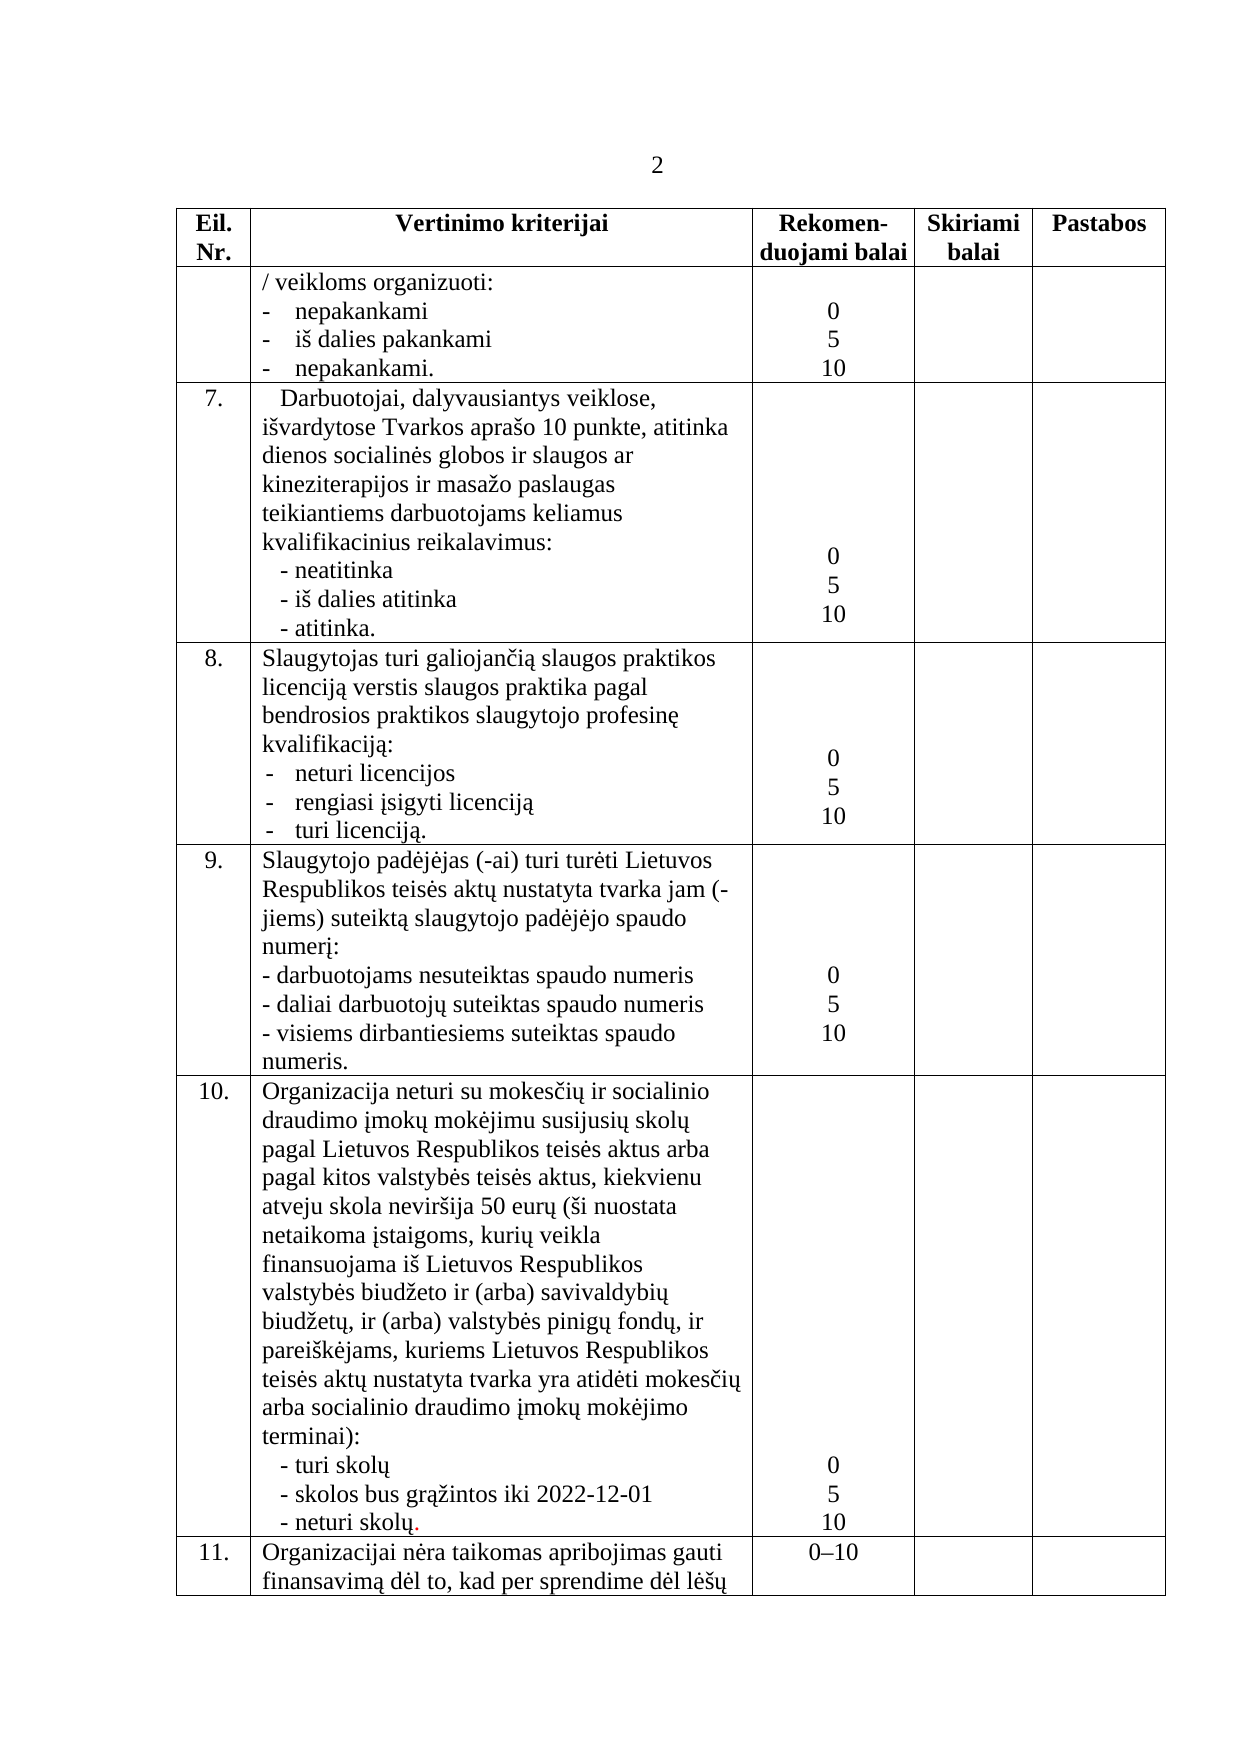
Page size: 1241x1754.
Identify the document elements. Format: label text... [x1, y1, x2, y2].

table_cell 0 5 10 [753, 1076, 914, 1536]
table_cell [1033, 383, 1165, 642]
table_cell [915, 643, 1032, 844]
table_cell 9. [177, 845, 250, 1075]
table_cell [1033, 643, 1165, 844]
table_cell Organizacijai nėra taikomas apribojimas gauti finansavimą dėl to, kad per sprendime dėl lėšų [251, 1537, 752, 1595]
table_cell Slaugytojo padėjėjas (-ai) turi turėti Lietuvos Respublikos teisės aktų nustatyta tvarka jam (-jiems) suteiktą slaugytojo padėjėjo spaudo numerį: - darbuotojams nesuteiktas spaudo numeris - daliai darbuotojų suteiktas spaudo numeris - visiems dirbantiesiems suteiktas spaudo numeris. [251, 845, 752, 1075]
table_cell Slaugytojas turi galiojančią slaugos praktikos licenciją verstis slaugos praktika pagal bendrosios praktikos slaugytojo profesinę kvalifikaciją: - neturi licencijos - rengiasi įsigyti licenciją - turi licenciją. [251, 643, 752, 844]
table_cell 0–10 [753, 1537, 914, 1595]
table_cell 7. [177, 383, 250, 642]
table_cell [177, 267, 250, 382]
table_cell 11. [177, 1537, 250, 1595]
table_cell [915, 383, 1032, 642]
table_header Vertinimo kriterijai [251, 209, 752, 266]
table_cell [1033, 845, 1165, 1075]
table_header Eil. Nr. [177, 209, 250, 266]
table_cell Darbuotojai, dalyvausiantys veiklose, išvardytose Tvarkos aprašo 10 punkte, atitinka dienos socialinės globos ir slaugos ar kineziterapijos ir masažo paslaugas teikiantiems darbuotojams keliamus kvalifikacinius reikalavimus: - neatitinka - iš dalies atitinka - atitinka. [251, 383, 752, 642]
table_cell [1033, 1076, 1165, 1536]
table_cell 0 5 10 [753, 845, 914, 1075]
table_cell 0 5 10 [753, 383, 914, 642]
table_header Skiriami balai [915, 209, 1032, 266]
table_cell 10. [177, 1076, 250, 1536]
table_cell Organizacija neturi su mokesčių ir socialinio draudimo įmokų mokėjimu susijusių skolų pagal Lietuvos Respublikos teisės aktus arba pagal kitos valstybės teisės aktus, kiekvienu atveju skola neviršija 50 eurų (ši nuostata netaikoma įstaigoms, kurių veikla finansuojama iš Lietuvos Respublikos valstybės biudžeto ir (arba) savivaldybių biudžetų, ir (arba) valstybės pinigų fondų, ir pareiškėjams, kuriems Lietuvos Respublikos teisės aktų nustatyta tvarka yra atidėti mokesčių arba socialinio draudimo įmokų mokėjimo terminai): - turi skolų - skolos bus grąžintos iki 2022-12-01 - neturi skolų. [251, 1076, 752, 1536]
table_cell [915, 267, 1032, 382]
table_cell 8. [177, 643, 250, 844]
table_header Pastabos [1033, 209, 1165, 266]
table_cell [1033, 267, 1165, 382]
table_cell [915, 845, 1032, 1075]
table_cell [915, 1076, 1032, 1536]
table_cell 0 5 10 [753, 643, 914, 844]
table_header Rekomen- duojami balai [753, 209, 914, 266]
table_cell [915, 1537, 1032, 1595]
table_cell [1033, 1537, 1165, 1595]
table_cell / veikloms organizuoti: - nepakankami - iš dalies pakankami - nepakankami. [251, 267, 752, 382]
table_cell 0 5 10 [753, 267, 914, 382]
